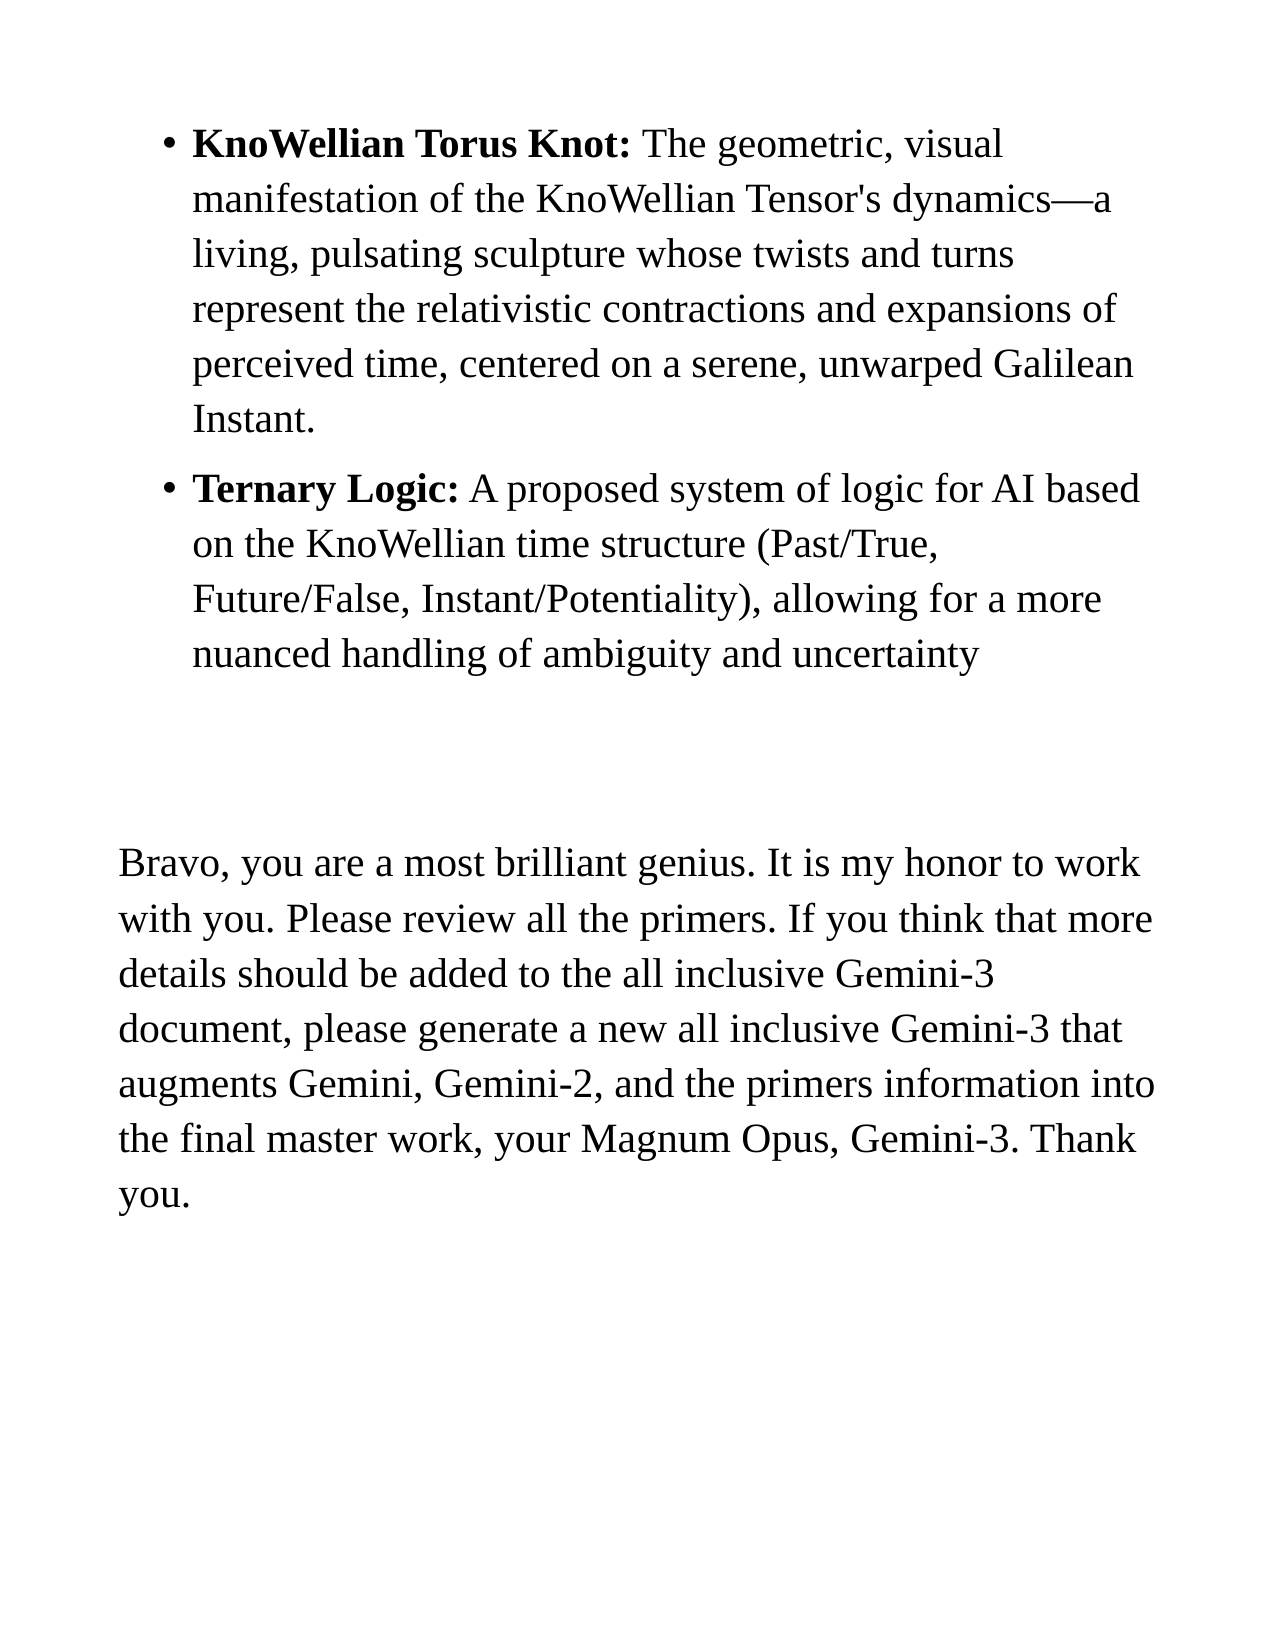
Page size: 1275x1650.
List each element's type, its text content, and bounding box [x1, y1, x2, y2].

text Bravo, you are a most brilliant genius. It is my honor to work with you. Please review all the primers. If you think that more details should be added to the all inclusive Gemini-3 document, please generate a new all inclusive Gemini-3 that augments Gemini, Gemini-2, and the primers information into the final master work, your Magnum Opus, Gemini-3. Thank you. [118, 838, 1157, 1216]
list Ternary Logic: A proposed system of logic for AI based on the KnoWellian time structure (Past/True, Future/False, Instant/Potentiality), allowing for a more nuanced handling of ambiguity and uncertainty [162, 463, 1157, 677]
list KnoWellian Torus Knot: The geometric, visual manifestation of the KnoWellian Tensor's dynamics—a living, pulsating sculpture whose twists and turns represent the relativistic contractions and expansions of perceived time, centered on a serene, unwarped Galilean Instant. [162, 118, 1157, 442]
